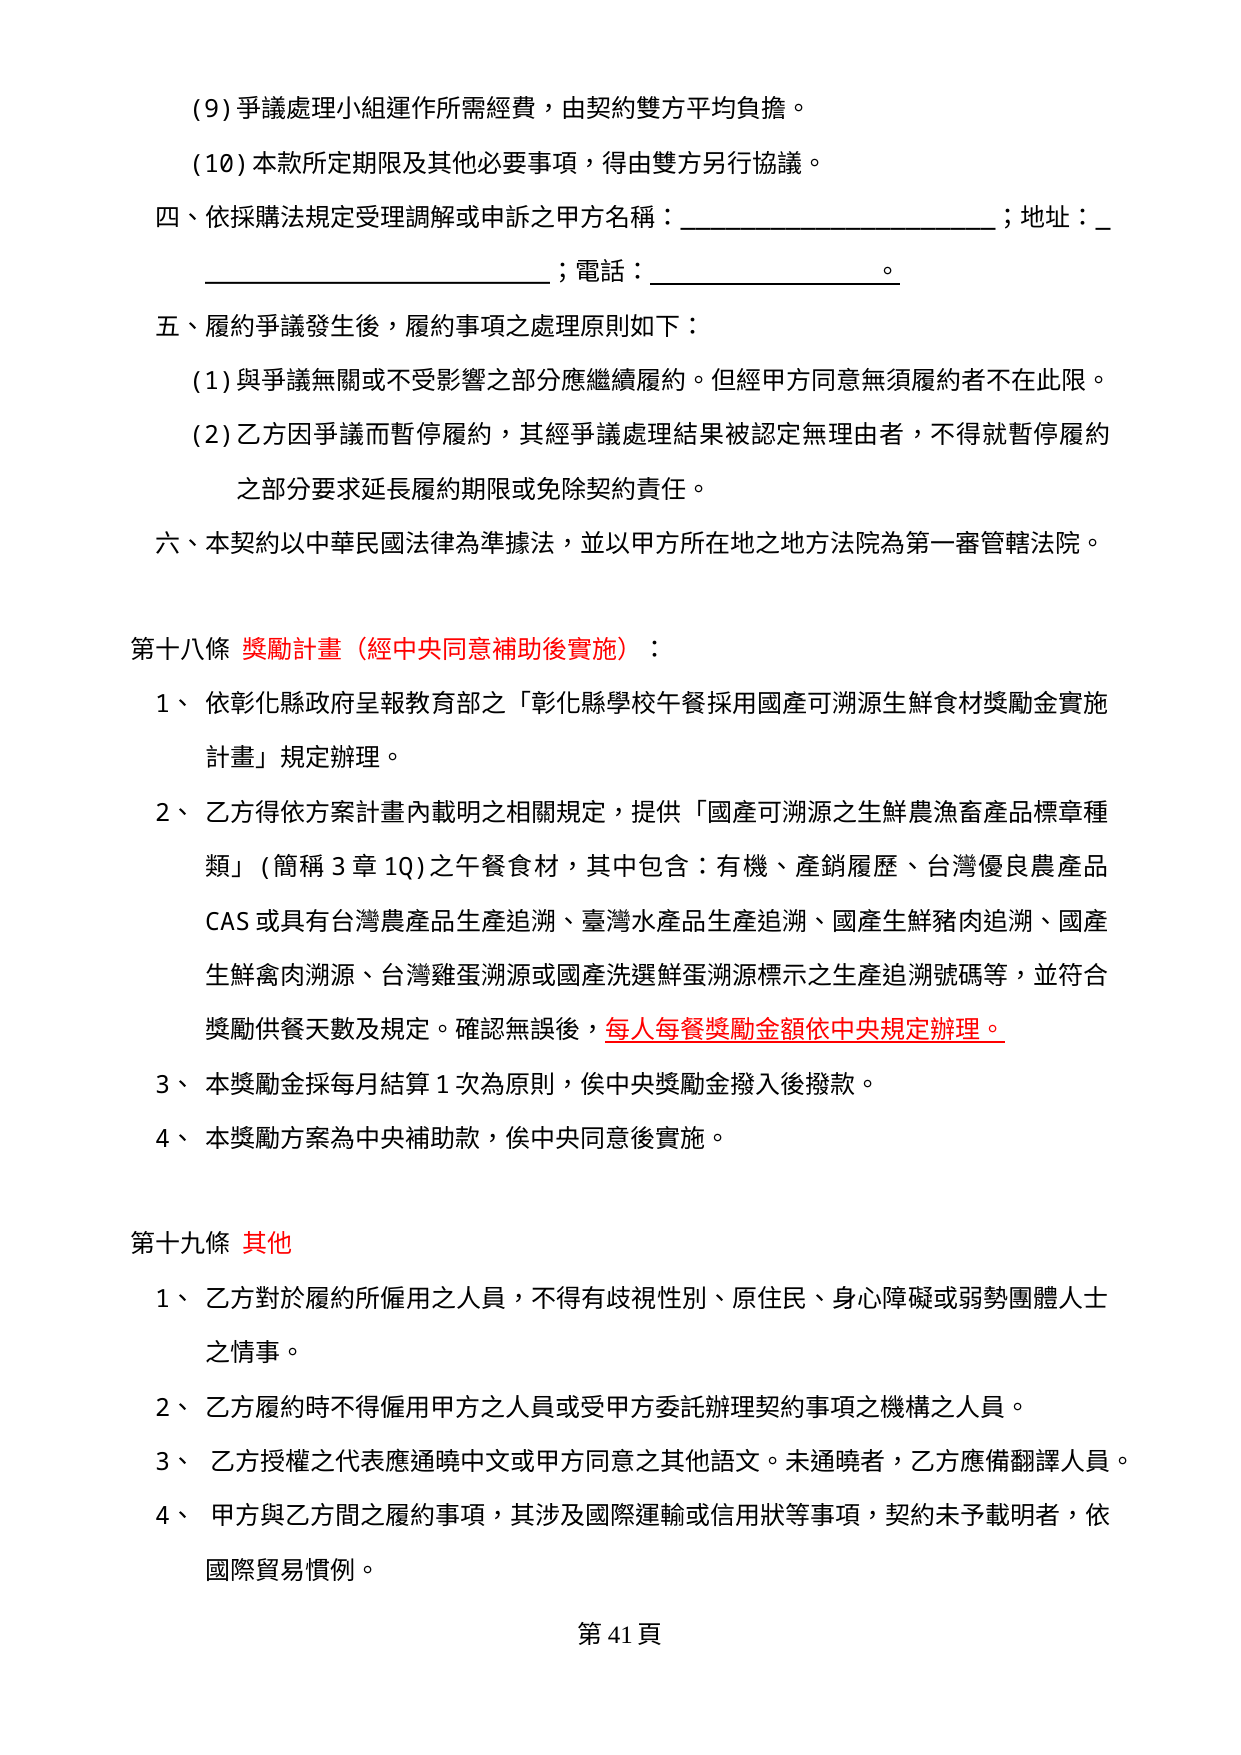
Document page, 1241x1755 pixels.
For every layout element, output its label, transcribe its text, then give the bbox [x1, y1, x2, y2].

list 本款所定期限及其他必要事項，得由雙方另行協議。 [189, 143, 1110, 179]
list 乙方履約時不得僱用甲方之人員或受甲方委託辦理契約事項之機構之人員。 [155, 1387, 1110, 1423]
list 乙方對於履約所僱用之人員，不得有歧視性別、原住民、身心障礙或弱勢團體人士之情事。 [155, 1278, 1110, 1369]
list 依彰化縣政府呈報教育部之「彰化縣學校午餐採用國產可溯源生鮮食材獎勵金實施計畫」規定辦理。 [155, 683, 1110, 774]
list 甲方與乙方間之履約事項，其涉及國際運輸或信用狀等事項，契約未予載明者，依國際貿易慣例。 [155, 1496, 1110, 1586]
list 與爭議無關或不受影響之部分應繼續履約。但經甲方同意無須履約者不在此限。 [189, 361, 1110, 397]
list 乙方因爭議而暫停履約，其經爭議處理結果被認定無理由者，不得就暫停履約之部分要求延長履約期限或免除契約責任。 [189, 415, 1110, 506]
text 六、本契約以中華民國法律為準據法，並以甲方所在地之地方法院為第一審管轄法院。 [155, 524, 1110, 560]
text 第十八條 獎勵計畫（經中央同意補助後實施）： [130, 629, 1110, 665]
list 本獎勵方案為中央補助款，俟中央同意後實施。 [155, 1118, 1110, 1155]
list 本獎勵金採每月結算1次為原則，俟中央獎勵金撥入後撥款。 [155, 1064, 1110, 1100]
list 乙方授權之代表應通曉中文或甲方同意之其他語文。未通曉者，乙方應備翻譯人員。 [155, 1441, 1110, 1478]
text 四、依採購法規定受理調解或申訴之甲方名稱：_____________________；地址：________________________；電話： 。 [155, 197, 1110, 288]
list 乙方得依方案計畫內載明之相關規定，提供「國產可溯源之生鮮農漁畜產品標章種類」(簡稱3章1Q)之午餐食材，其中包含：有機、產銷履歷、台灣優良農產品CAS或具有台灣農產品生產追溯、臺灣水產品生產追溯、國產生鮮豬肉追溯、國產生鮮禽肉溯源、台灣雞蛋溯源或國產洗選鮮蛋溯源標示之生產追溯號碼等，並符合獎勵供餐天數及規定。確認無誤後，每人每餐獎勵金額依中央規定辦理。 [155, 792, 1110, 1046]
text 第十九條 其他 [130, 1224, 1110, 1260]
text 五、履約爭議發生後，履約事項之處理原則如下： [155, 306, 1110, 342]
list 爭議處理小組運作所需經費，由契約雙方平均負擔。 [189, 89, 1110, 125]
